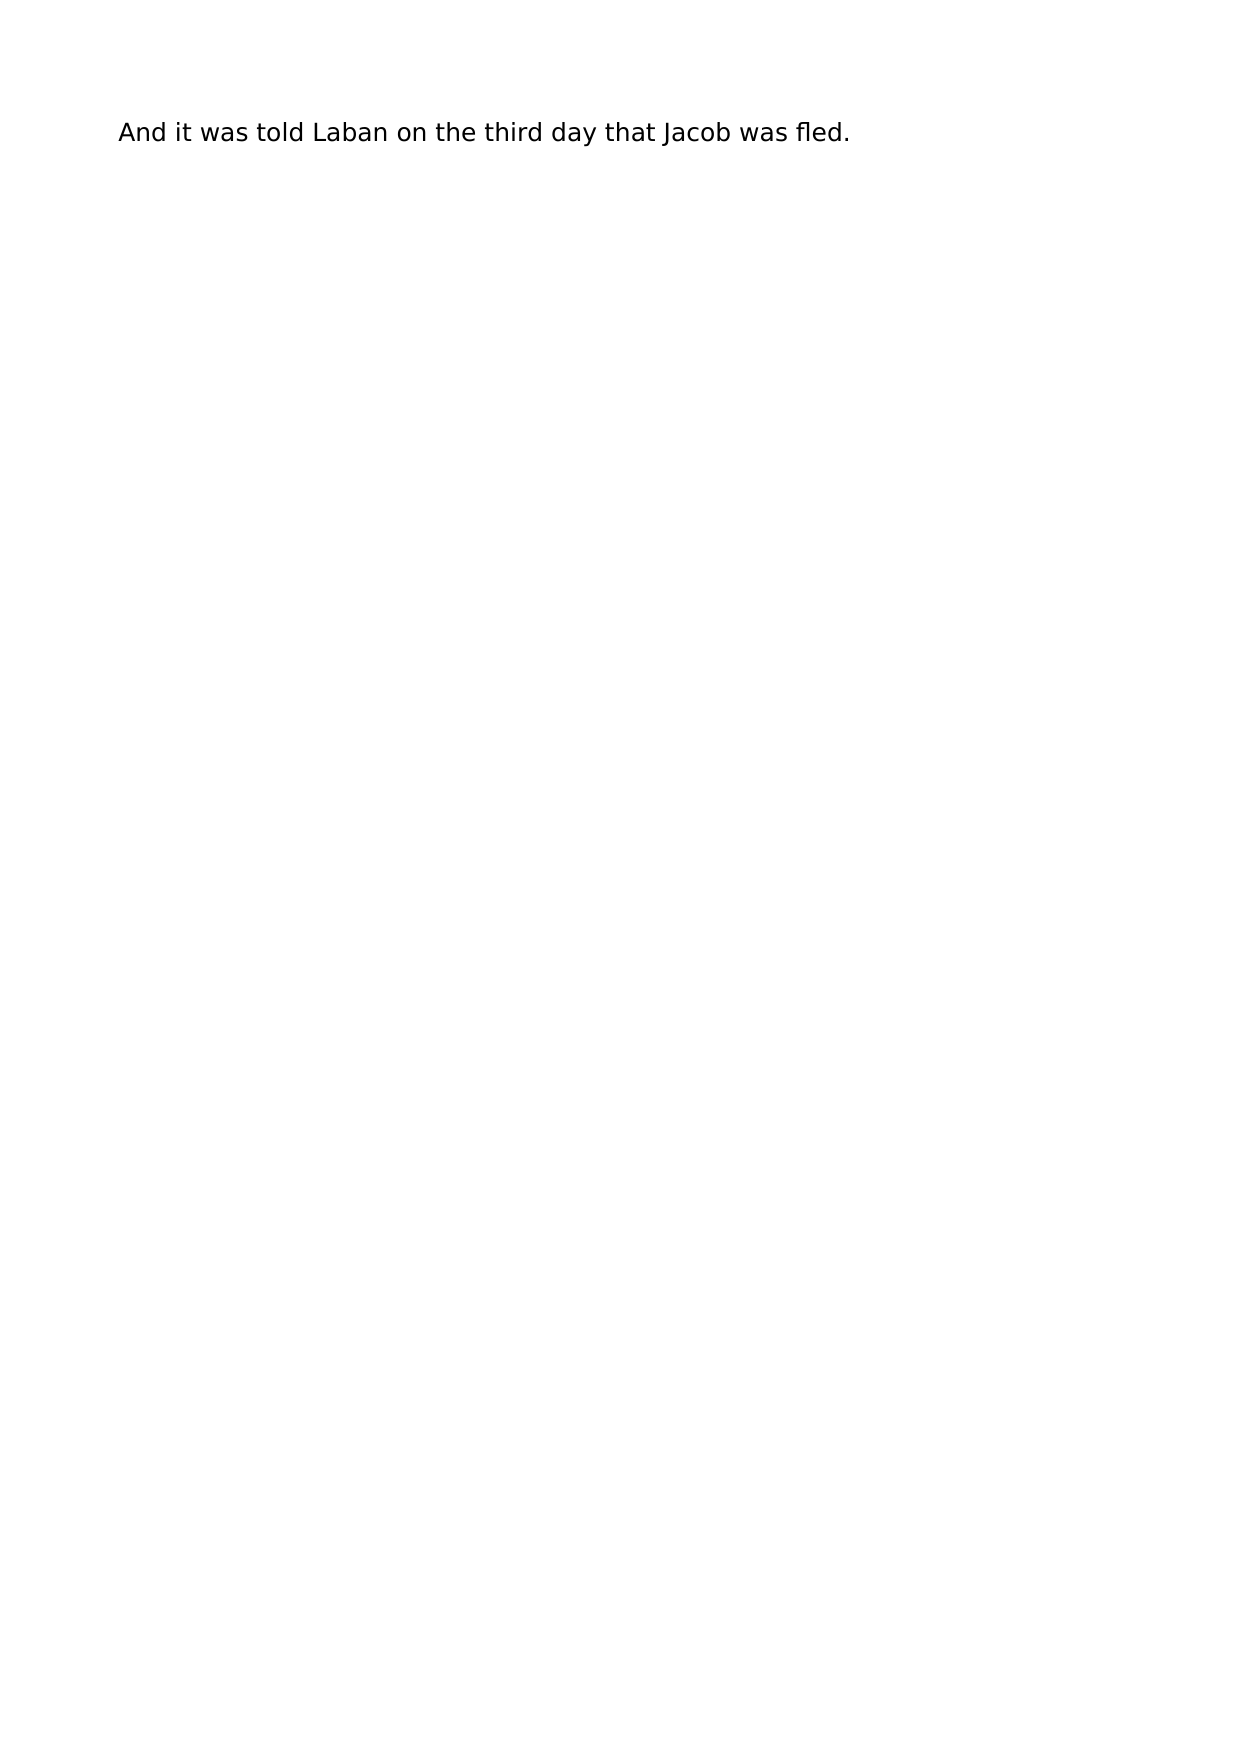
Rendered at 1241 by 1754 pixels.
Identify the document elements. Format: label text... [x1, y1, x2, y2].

text And it was told Laban on the third day that Jacob was fled. [118, 118, 1122, 147]
